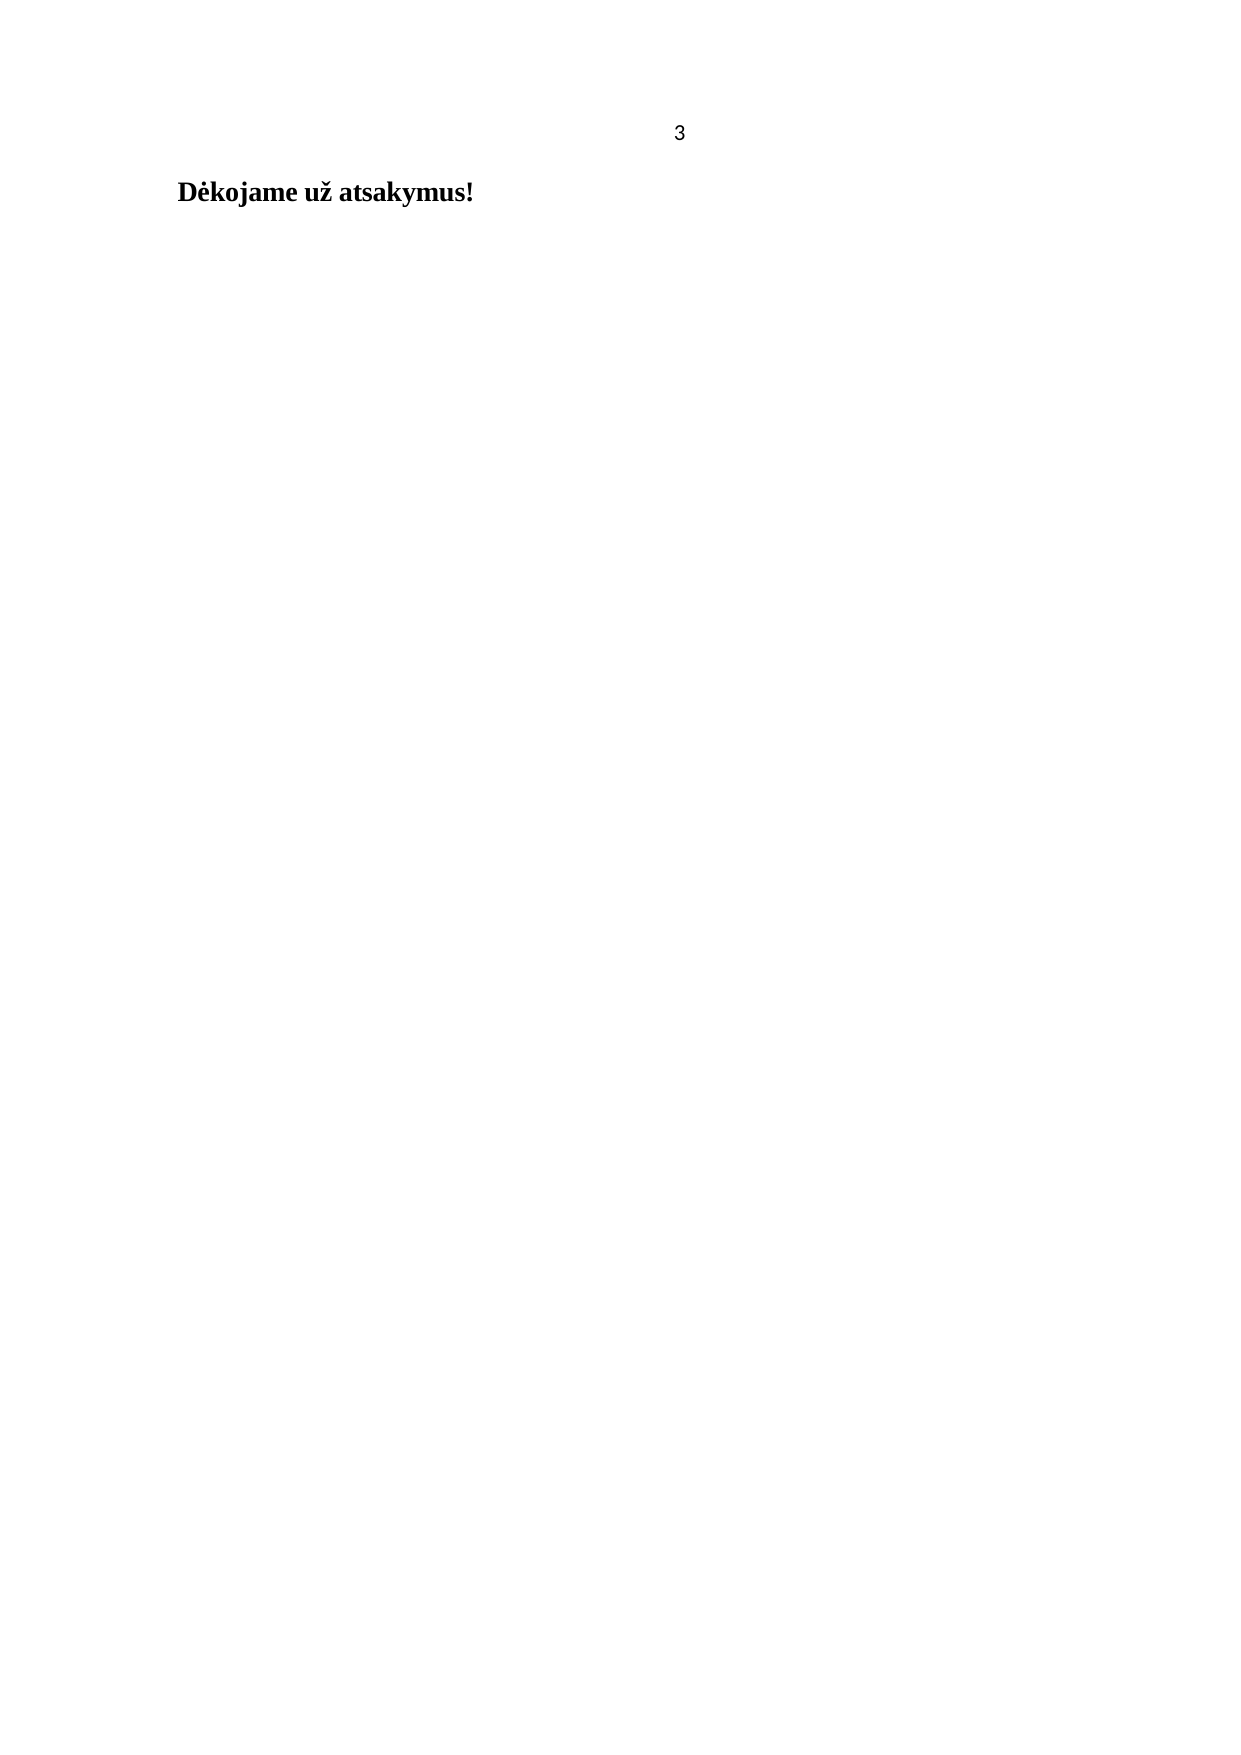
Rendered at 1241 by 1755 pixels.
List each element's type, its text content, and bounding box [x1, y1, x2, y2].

text Dėkojame už atsakymus! [177, 175, 1181, 207]
